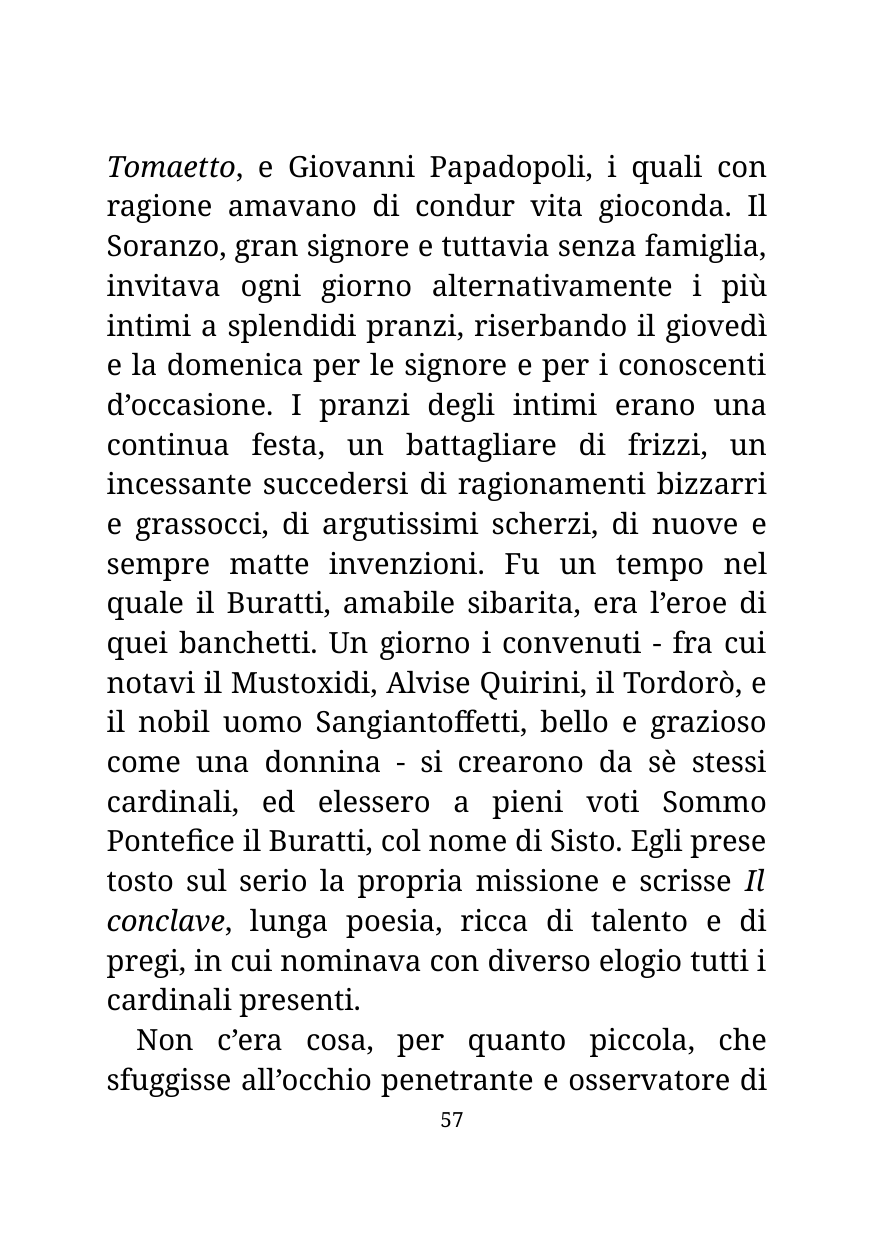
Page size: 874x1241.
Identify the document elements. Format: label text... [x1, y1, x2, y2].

text Tomaetto, e Giovanni Papadopoli, i quali con ragione amavano di condur vita gioconda. Il Soranzo, gran signore e tuttavia senza famiglia, invitava ogni giorno alternativamente i più intimi a splendidi pranzi, riserbando il giovedì e la domenica per le signore e per i conoscenti d’occasione. I pranzi degli intimi erano una continua festa, un battagliare di frizzi, un incessante succedersi di ragionamenti bizzarri e grassocci, di argutissimi scherzi, di nuove e sempre matte invenzioni. Fu un tempo nel quale il Buratti, amabile sibarita, era l’eroe di quei banchetti. Un giorno i convenuti - fra cui notavi il Mustoxidi, Alvise Quirini, il Tordorò, e il nobil uomo Sangiantoffetti, bello e grazioso come una donnina - si crearono da sè stessi cardinali, ed elessero a pieni voti Sommo Pontefice il Buratti, col nome di Sisto. Egli prese tosto sul serio la propria missione e scrisse Il conclave, lunga poesia, ricca di talento e di pregi, in cui nominava con diverso elogio tutti i cardinali presenti. [106, 146, 768, 1019]
text Non c’era cosa, per quanto piccola, che sfuggisse all’occhio penetrante e osservatore di [106, 1019, 768, 1098]
